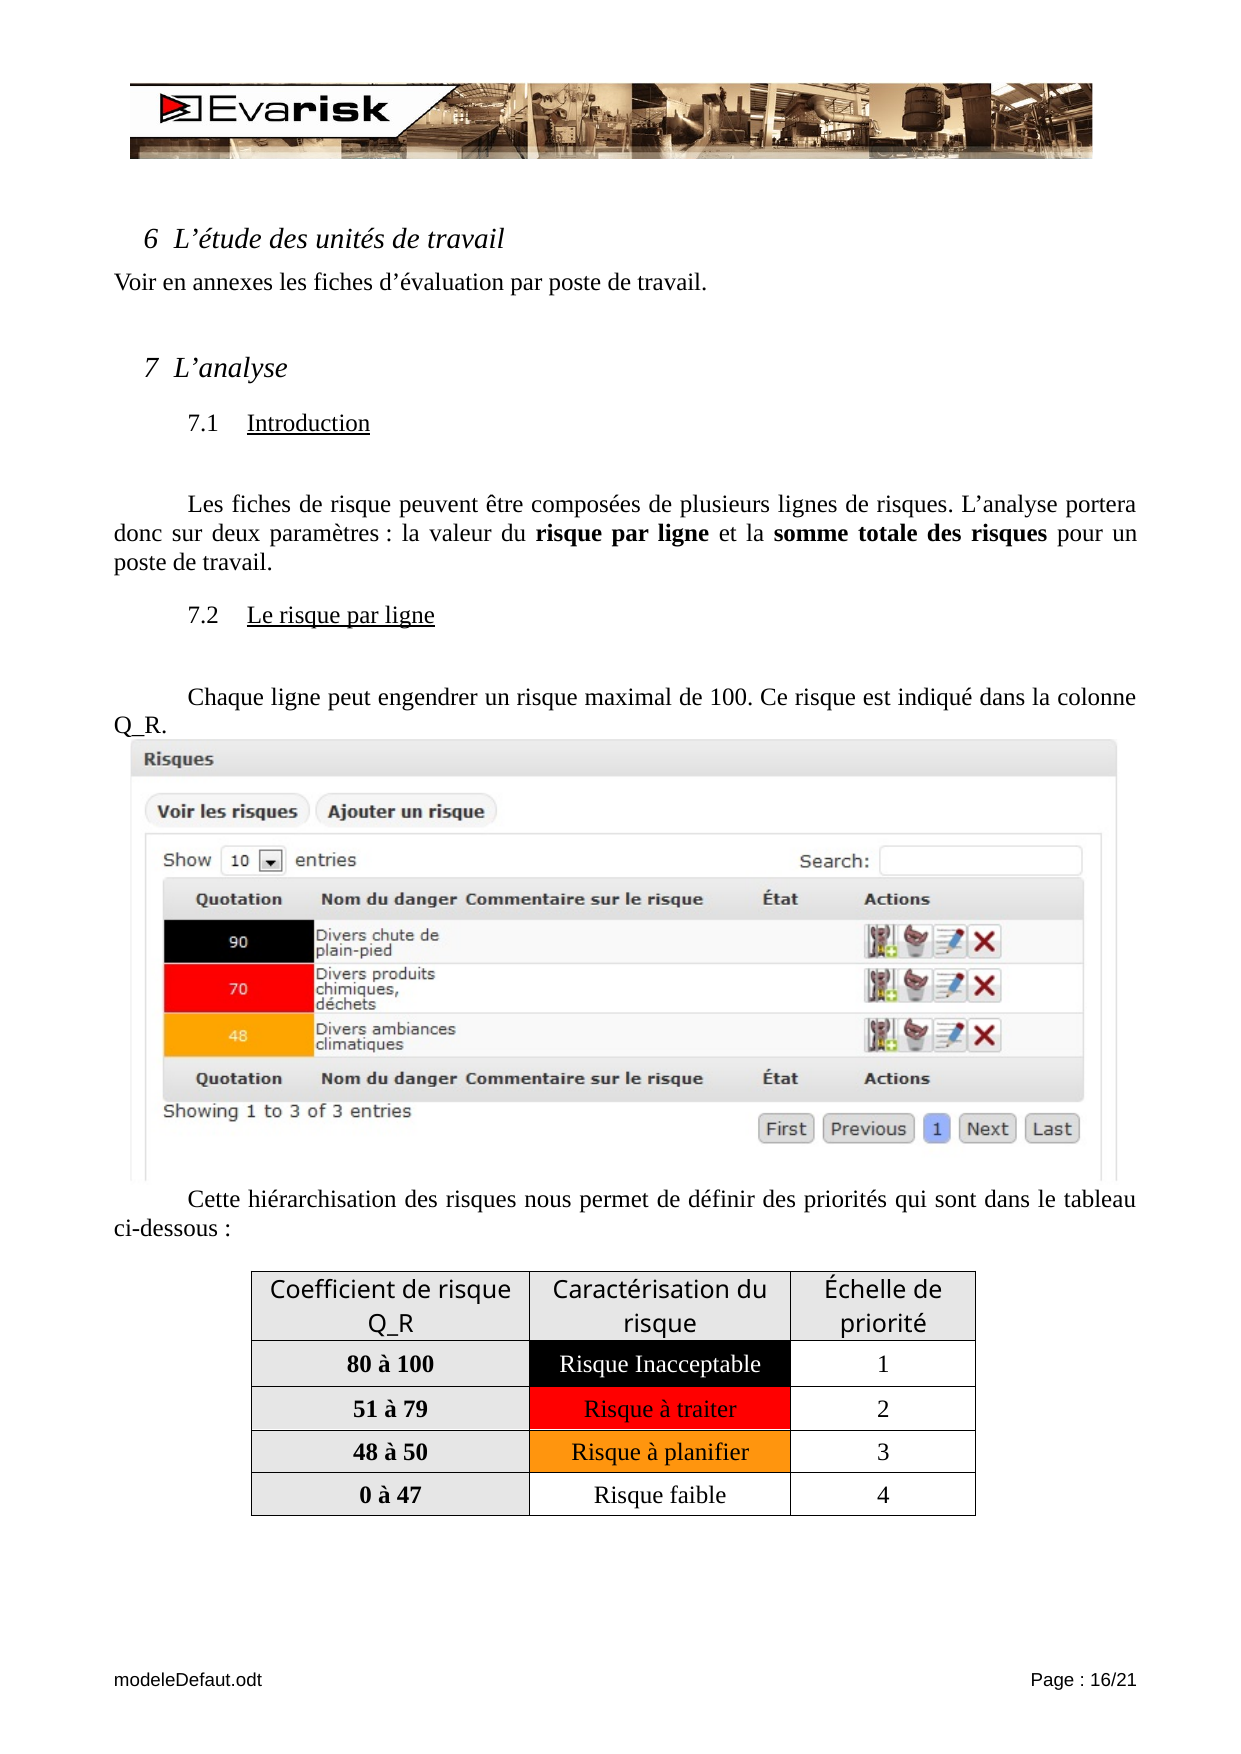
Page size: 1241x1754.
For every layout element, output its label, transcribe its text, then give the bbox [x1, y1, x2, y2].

table_cell Risque à traiter [530, 1387, 790, 1429]
table_cell 1 [791, 1341, 975, 1386]
text Cette hiérarchisation des risques nous permet de définir des priorités qui sont dans le tableau ci-dessous : [114, 739, 1137, 1242]
table_cell 80 à 100 [252, 1341, 529, 1386]
table_cell Risque faible [530, 1473, 790, 1515]
table_cell Risque à planifier [530, 1431, 790, 1472]
table_cell 0 à 47 [252, 1473, 529, 1515]
table_cell 4 [791, 1473, 975, 1515]
picture [130, 739, 1120, 1185]
subtitle Le risque par ligne [187, 600, 1137, 629]
text Chaque ligne peut engendrer un risque maximal de 100. Ce risque est indiqué dans la colonne Q_R. [114, 682, 1137, 739]
table_cell 2 [791, 1387, 975, 1429]
text Les fiches de risque peuvent être composées de plusieurs lignes de risques. L’analyse portera donc sur deux paramètres : la valeur du risque par ligne et la somme totale des risques pour un poste de travail. [114, 489, 1137, 576]
subtitle L’étude des unités de travail [143, 221, 1137, 255]
table_header Coefficient de risque Q_R [252, 1272, 529, 1340]
subtitle L’analyse [143, 350, 1137, 383]
table_cell Risque Inacceptable [530, 1341, 790, 1386]
table_cell 51 à 79 [252, 1387, 529, 1429]
text Voir en annexes les fiches d’évaluation par poste de travail. [114, 267, 1137, 296]
table_header Caractérisation du risque [530, 1272, 790, 1340]
table_cell 3 [791, 1431, 975, 1472]
table_cell 48 à 50 [252, 1431, 529, 1472]
table_header Échelle de priorité [791, 1272, 975, 1340]
subtitle Introduction [187, 408, 1137, 437]
